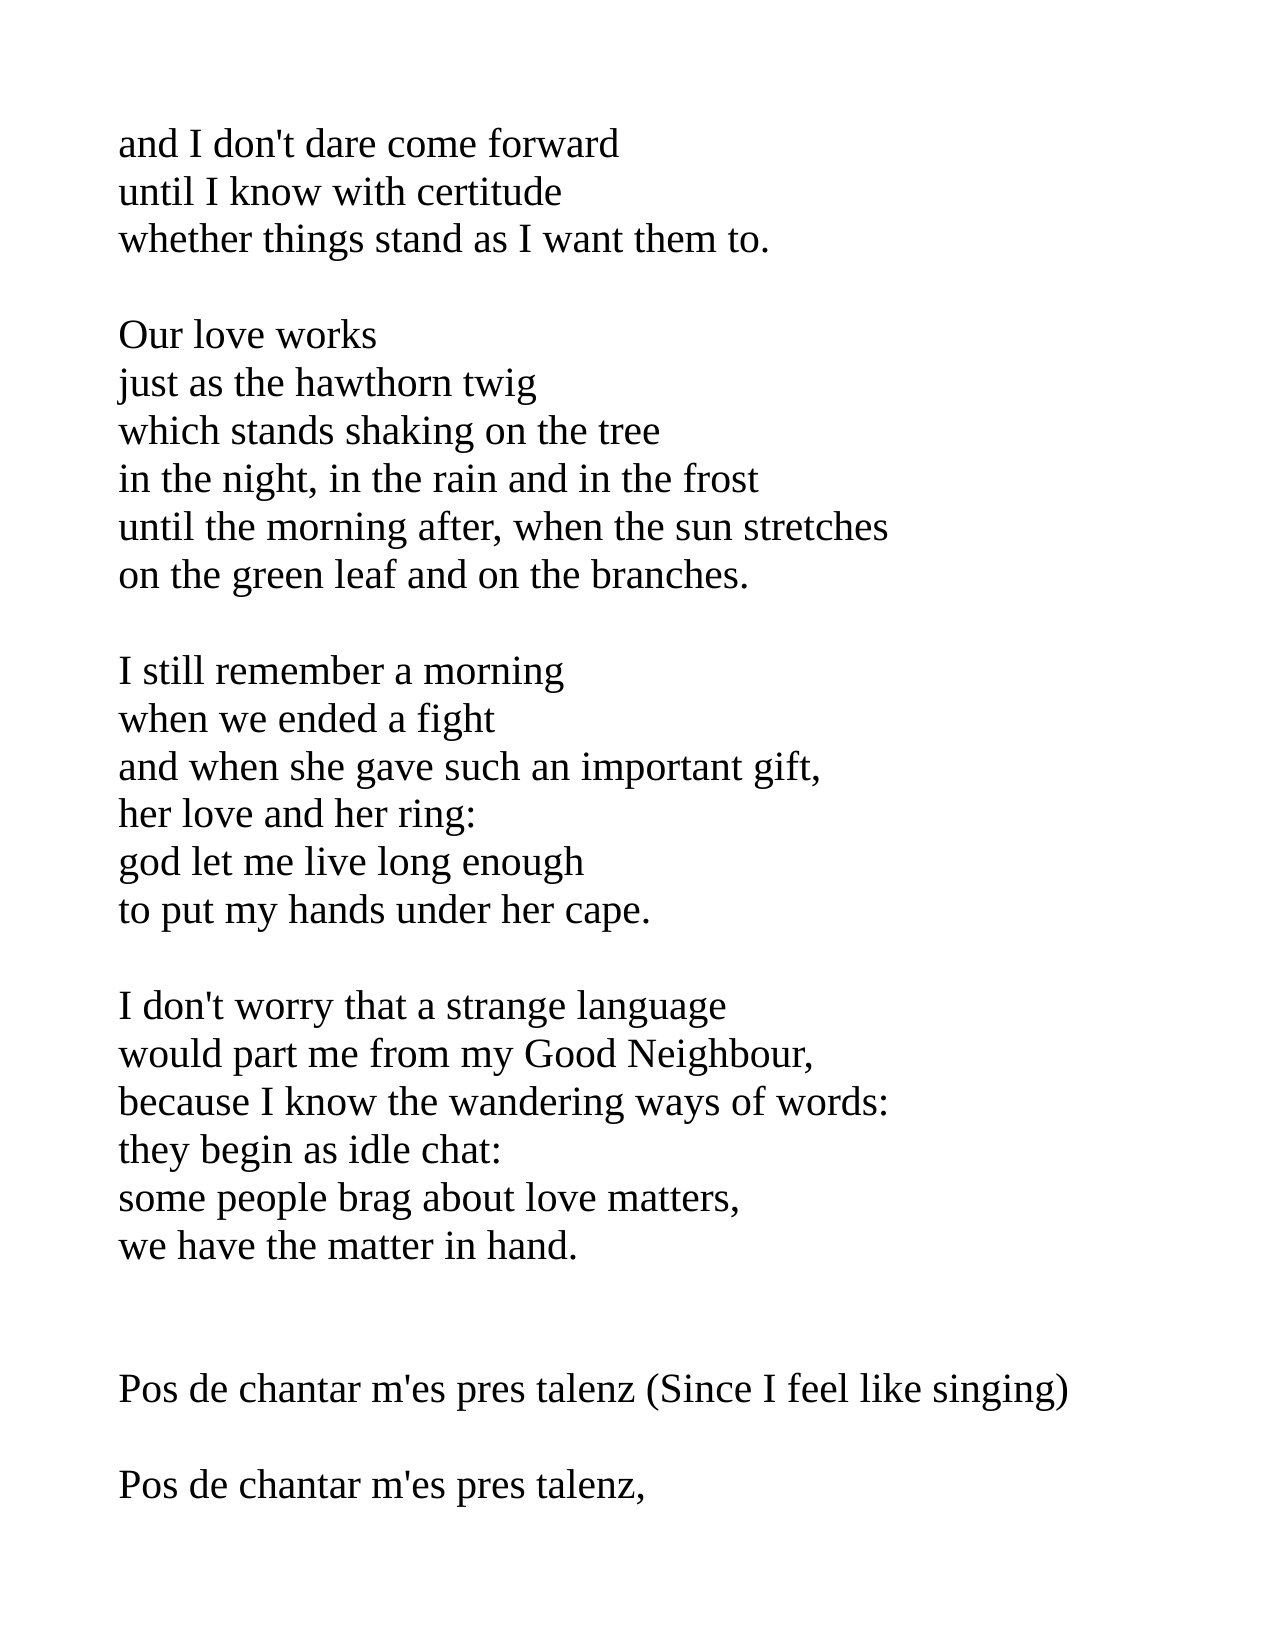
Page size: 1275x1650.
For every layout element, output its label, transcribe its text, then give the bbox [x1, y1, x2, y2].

text in the night, in the rain and in the frost [118, 453, 1157, 501]
text Pos de chantar m'es pres talenz (Since I feel like singing) [118, 1364, 1157, 1412]
text Pos de chantar m'es pres talenz, [118, 1460, 1157, 1508]
text which stands shaking on the tree [118, 406, 1157, 453]
text and I don't dare come forward [118, 118, 1157, 166]
text until I know with certitude [118, 166, 1157, 214]
text just as the hawthorn twig [118, 358, 1157, 406]
text until the morning after, when the sun stretches [118, 501, 1157, 549]
text would part me from my Good Neighbour, [118, 1028, 1157, 1076]
text Our love works [118, 310, 1157, 358]
text her love and her ring: [118, 789, 1157, 837]
text I don't worry that a strange language [118, 981, 1157, 1028]
text some people brag about love matters, [118, 1172, 1157, 1220]
text they begin as idle chat: [118, 1124, 1157, 1172]
text we have the matter in hand. [118, 1220, 1157, 1268]
text and when she gave such an important gift, [118, 741, 1157, 789]
text because I know the wandering ways of words: [118, 1076, 1157, 1124]
text god let me live long enough [118, 837, 1157, 885]
text whether things stand as I want them to. [118, 214, 1157, 262]
text on the green leaf and on the branches. [118, 549, 1157, 597]
text to put my hands under her cape. [118, 885, 1157, 933]
text I still remember a morning [118, 645, 1157, 693]
text when we ended a fight [118, 693, 1157, 741]
